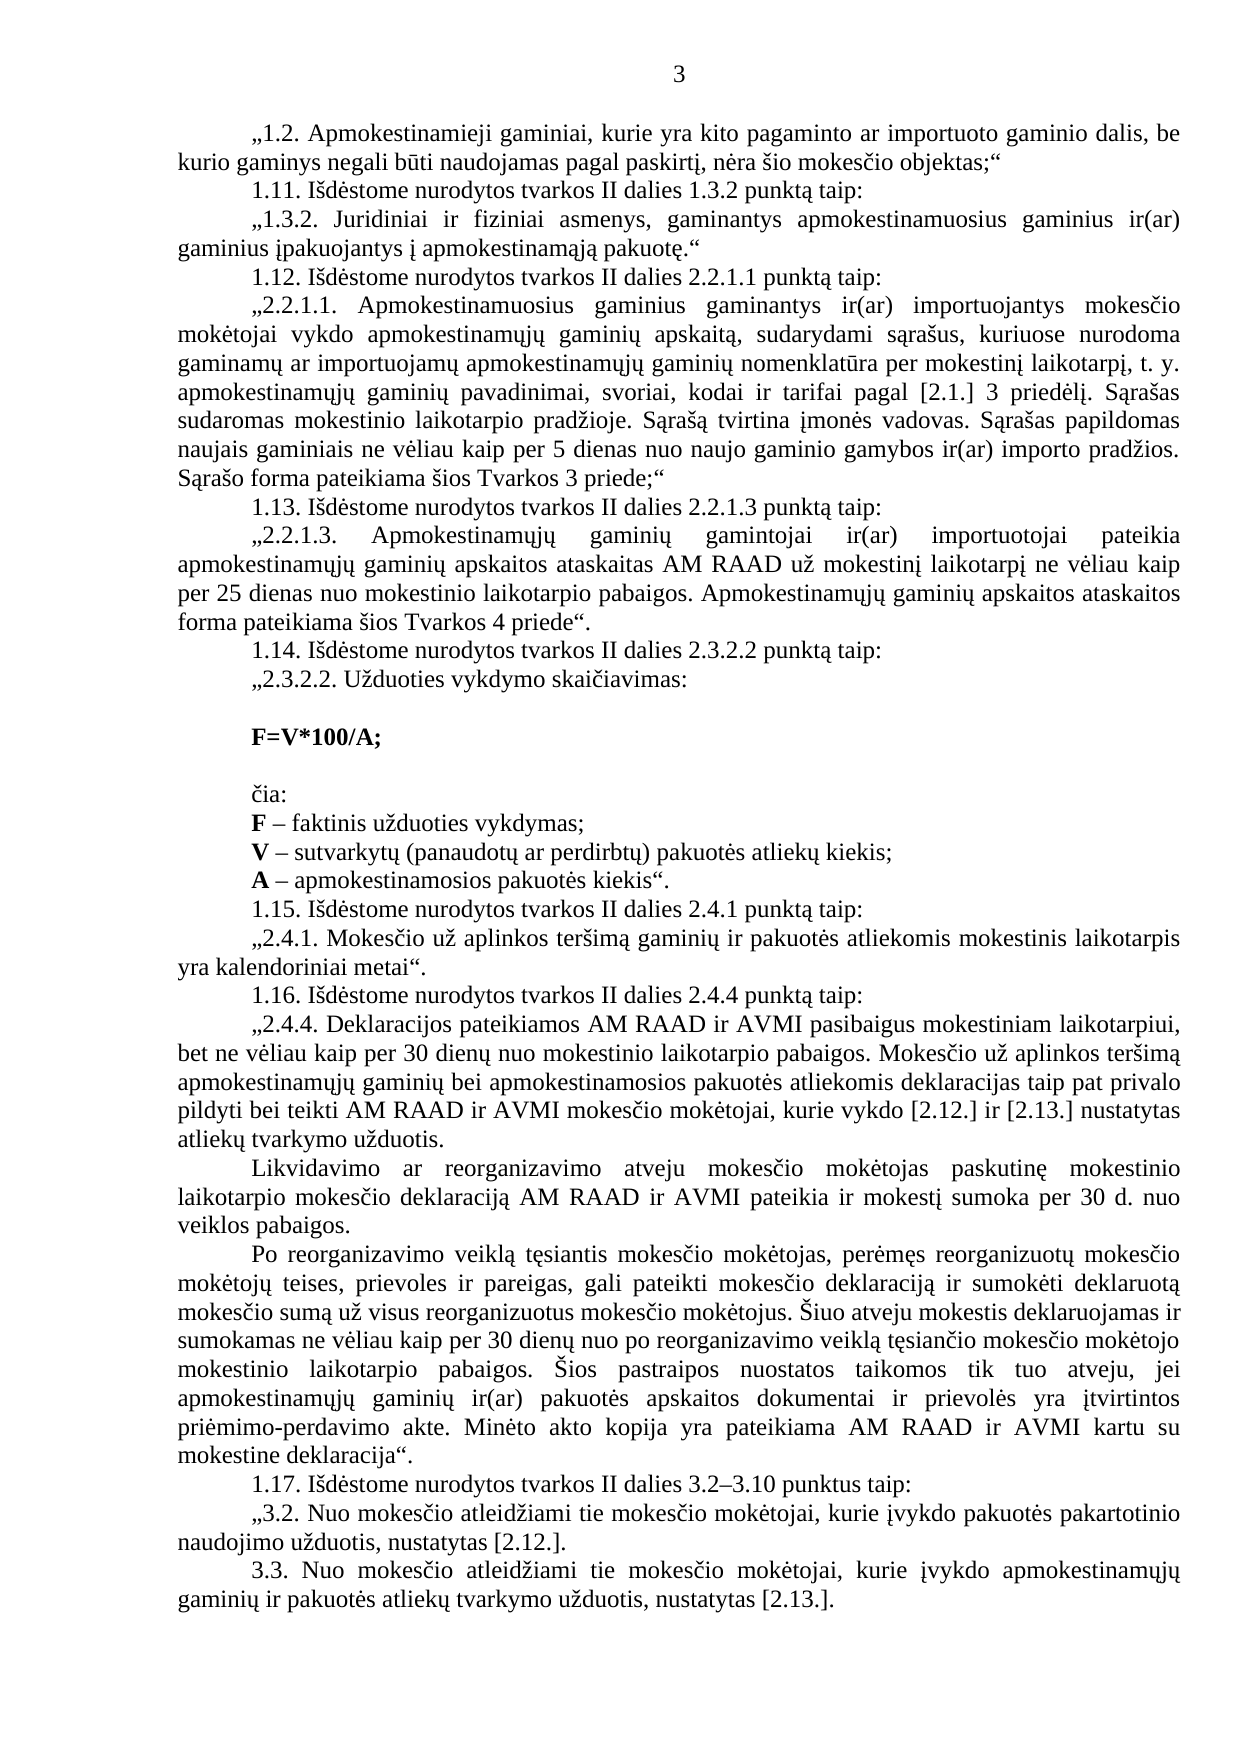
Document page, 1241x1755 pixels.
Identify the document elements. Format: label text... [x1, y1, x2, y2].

text čia: [177, 779, 1181, 808]
text Likvidavimo ar reorganizavimo atveju mokesčio mokėtojas paskutinę mokestinio laikotarpio mokesčio deklaraciją AM RAAD ir AVMI pateikia ir mokestį sumoka per 30 d. nuo veiklos pabaigos. [177, 1153, 1181, 1239]
text 1.11. Išdėstome nurodytos tvarkos II dalies 1.3.2 punktą taip: [177, 176, 1181, 204]
text „1.2. Apmokestinamieji gaminiai, kurie yra kito pagaminto ar importuoto gaminio dalis, be kurio gaminys negali būti naudojamas pagal paskirtį, nėra šio mokesčio objektas;“ [177, 118, 1181, 176]
text „2.4.4. Deklaracijos pateikiamos AM RAAD ir AVMI pasibaigus mokestiniam laikotarpiui, bet ne vėliau kaip per 30 dienų nuo mokestinio laikotarpio pabaigos. Mokesčio už aplinkos teršimą apmokestinamųjų gaminių bei apmokestinamosios pakuotės atliekomis deklaracijas taip pat privalo pildyti bei teikti AM RAAD ir AVMI mokesčio mokėtojai, kurie vykdo [2.12.] ir [2.13.] nustatytas atliekų tvarkymo užduotis. [177, 1009, 1181, 1153]
text 3.3. Nuo mokesčio atleidžiami tie mokesčio mokėtojai, kurie įvykdo apmokestinamųjų gaminių ir pakuotės atliekų tvarkymo užduotis, nustatytas [2.13.]. [177, 1556, 1181, 1613]
text A – apmokestinamosios pakuotės kiekis“. [177, 866, 1181, 894]
text „2.3.2.2. Užduoties vykdymo skaičiavimas: [177, 664, 1181, 693]
text 1.14. Išdėstome nurodytos tvarkos II dalies 2.3.2.2 punktą taip: [177, 636, 1181, 664]
text „1.3.2. Juridiniai ir fiziniai asmenys, gaminantys apmokestinamuosius gaminius ir(ar) gaminius įpakuojantys į apmokestinamąją pakuotę.“ [177, 204, 1181, 262]
text 1.12. Išdėstome nurodytos tvarkos II dalies 2.2.1.1 punktą taip: [177, 262, 1181, 291]
text 1.15. Išdėstome nurodytos tvarkos II dalies 2.4.1 punktą taip: [177, 894, 1181, 923]
text 1.17. Išdėstome nurodytos tvarkos II dalies 3.2–3.10 punktus taip: [177, 1469, 1181, 1498]
text F=V*100/A; [177, 722, 1181, 751]
text 1.13. Išdėstome nurodytos tvarkos II dalies 2.2.1.3 punktą taip: [177, 492, 1181, 521]
text Po reorganizavimo veiklą tęsiantis mokesčio mokėtojas, perėmęs reorganizuotų mokesčio mokėtojų teises, prievoles ir pareigas, gali pateikti mokesčio deklaraciją ir sumokėti deklaruotą mokesčio sumą už visus reorganizuotus mokesčio mokėtojus. Šiuo atveju mokestis deklaruojamas ir sumokamas ne vėliau kaip per 30 dienų nuo po reorganizavimo veiklą tęsiančio mokesčio mokėtojo mokestinio laikotarpio pabaigos. Šios pastraipos nuostatos taikomos tik tuo atveju, jei apmokestinamųjų gaminių ir(ar) pakuotės apskaitos dokumentai ir prievolės yra įtvirtintos priėmimo-perdavimo akte. Minėto akto kopija yra pateikiama AM RAAD ir AVMI kartu su mokestine deklaracija“. [177, 1239, 1181, 1469]
text 1.16. Išdėstome nurodytos tvarkos II dalies 2.4.4 punktą taip: [177, 981, 1181, 1009]
text „3.2. Nuo mokesčio atleidžiami tie mokesčio mokėtojai, kurie įvykdo pakuotės pakartotinio naudojimo užduotis, nustatytas [2.12.]. [177, 1498, 1181, 1556]
text „2.4.1. Mokesčio už aplinkos teršimą gaminių ir pakuotės atliekomis mokestinis laikotarpis yra kalendoriniai metai“. [177, 923, 1181, 981]
text „2.2.1.3. Apmokestinamųjų gaminių gamintojai ir(ar) importuotojai pateikia apmokestinamųjų gaminių apskaitos ataskaitas AM RAAD už mokestinį laikotarpį ne vėliau kaip per 25 dienas nuo mokestinio laikotarpio pabaigos. Apmokestinamųjų gaminių apskaitos ataskaitos forma pateikiama šios Tvarkos 4 priede“. [177, 521, 1181, 636]
text „2.2.1.1. Apmokestinamuosius gaminius gaminantys ir(ar) importuojantys mokesčio mokėtojai vykdo apmokestinamųjų gaminių apskaitą, sudarydami sąrašus, kuriuose nurodoma gaminamų ar importuojamų apmokestinamųjų gaminių nomenklatūra per mokestinį laikotarpį, t. y. apmokestinamųjų gaminių pavadinimai, svoriai, kodai ir tarifai pagal [2.1.] 3 priedėlį. Sąrašas sudaromas mokestinio laikotarpio pradžioje. Sąrašą tvirtina įmonės vadovas. Sąrašas papildomas naujais gaminiais ne vėliau kaip per 5 dienas nuo naujo gaminio gamybos ir(ar) importo pradžios. Sąrašo forma pateikiama šios Tvarkos 3 priede;“ [177, 291, 1181, 492]
text F – faktinis užduoties vykdymas; [177, 808, 1181, 837]
text V – sutvarkytų (panaudotų ar perdirbtų) pakuotės atliekų kiekis; [177, 837, 1181, 866]
